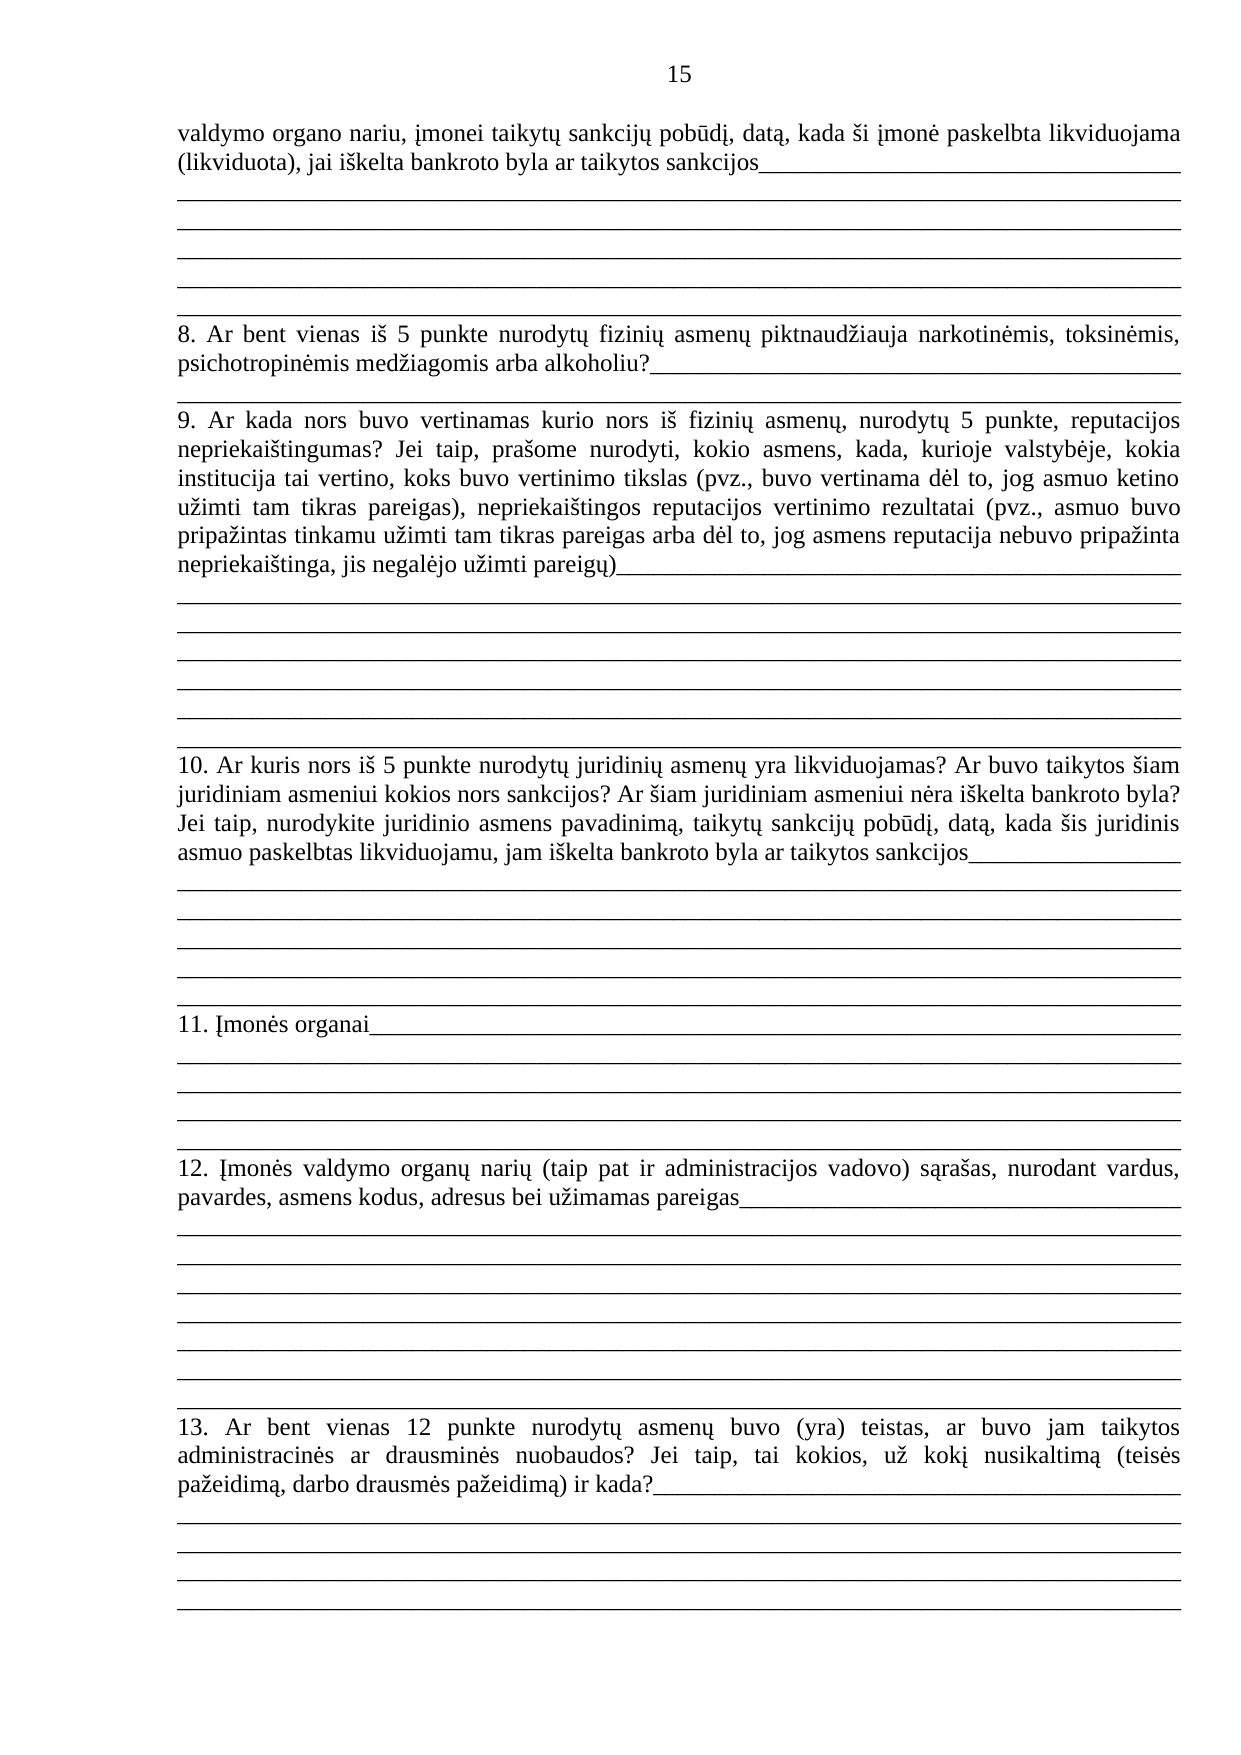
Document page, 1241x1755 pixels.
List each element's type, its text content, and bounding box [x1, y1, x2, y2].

text 7. Ar įmonė, kurios valdymo organo nariu buvo kuris nors iš 5 punkte nurodytų fizinių asmenų, yra likviduojama (likviduota)? Ar buvo taikytos šiai įmonei kokios nors sankcijos? Ar šiai įmonei nėra iškelta bankroto byla? Jei taip, nurodykite įmonės pavadinimą, asmenį, kuris buvo šios įmonės valdymo organo nariu, įmonei taikytų sankcijų pobūdį, datą, kada ši įmonė paskelbta likviduojama (likviduota), jai iškelta bankroto byla ar taikytos sankcijos [177, 118, 1181, 176]
text 13. Ar bent vienas 12 punkte nurodytų asmenų buvo (yra) teistas, ar buvo jam taikytos administracinės ar drausminės nuobaudos? Jei taip, tai kokios, už kokį nusikaltimą (teisės pažeidimą, darbo drausmės pažeidimą) ir kada? [177, 1412, 1181, 1498]
text 10. Ar kuris nors iš 5 punkte nurodytų juridinių asmenų yra likviduojamas? Ar buvo taikytos šiam juridiniam asmeniui kokios nors sankcijos? Ar šiam juridiniam asmeniui nėra iškelta bankroto byla? Jei taip, nurodykite juridinio asmens pavadinimą, taikytų sankcijų pobūdį, datą, kada šis juridinis asmuo paskelbtas likviduojamu, jam iškelta bankroto byla ar taikytos sankcijos [177, 751, 1181, 866]
text 12. Įmonės valdymo organų narių (taip pat ir administracijos vadovo) sąrašas, nurodant vardus, pavardes, asmens kodus, adresus bei užimamas pareigas [177, 1153, 1181, 1211]
text 8. Ar bent vienas iš 5 punkte nurodytų fizinių asmenų piktnaudžiauja narkotinėmis, toksinėmis, psichotropinėmis medžiagomis arba alkoholiu? [177, 319, 1181, 377]
text 9. Ar kada nors buvo vertinamas kurio nors iš fizinių asmenų, nurodytų 5 punkte, reputacijos nepriekaištingumas? Jei taip, prašome nurodyti, kokio asmens, kada, kurioje valstybėje, kokia institucija tai vertino, koks buvo vertinimo tikslas (pvz., buvo vertinama dėl to, jog asmuo ketino užimti tam tikras pareigas), nepriekaištingos reputacijos vertinimo rezultatai (pvz., asmuo buvo pripažintas tinkamu užimti tam tikras pareigas arba dėl to, jog asmens reputacija nebuvo pripažinta nepriekaištinga, jis negalėjo užimti pareigų) [177, 406, 1181, 578]
text 11. Įmonės organai [177, 1009, 1181, 1038]
